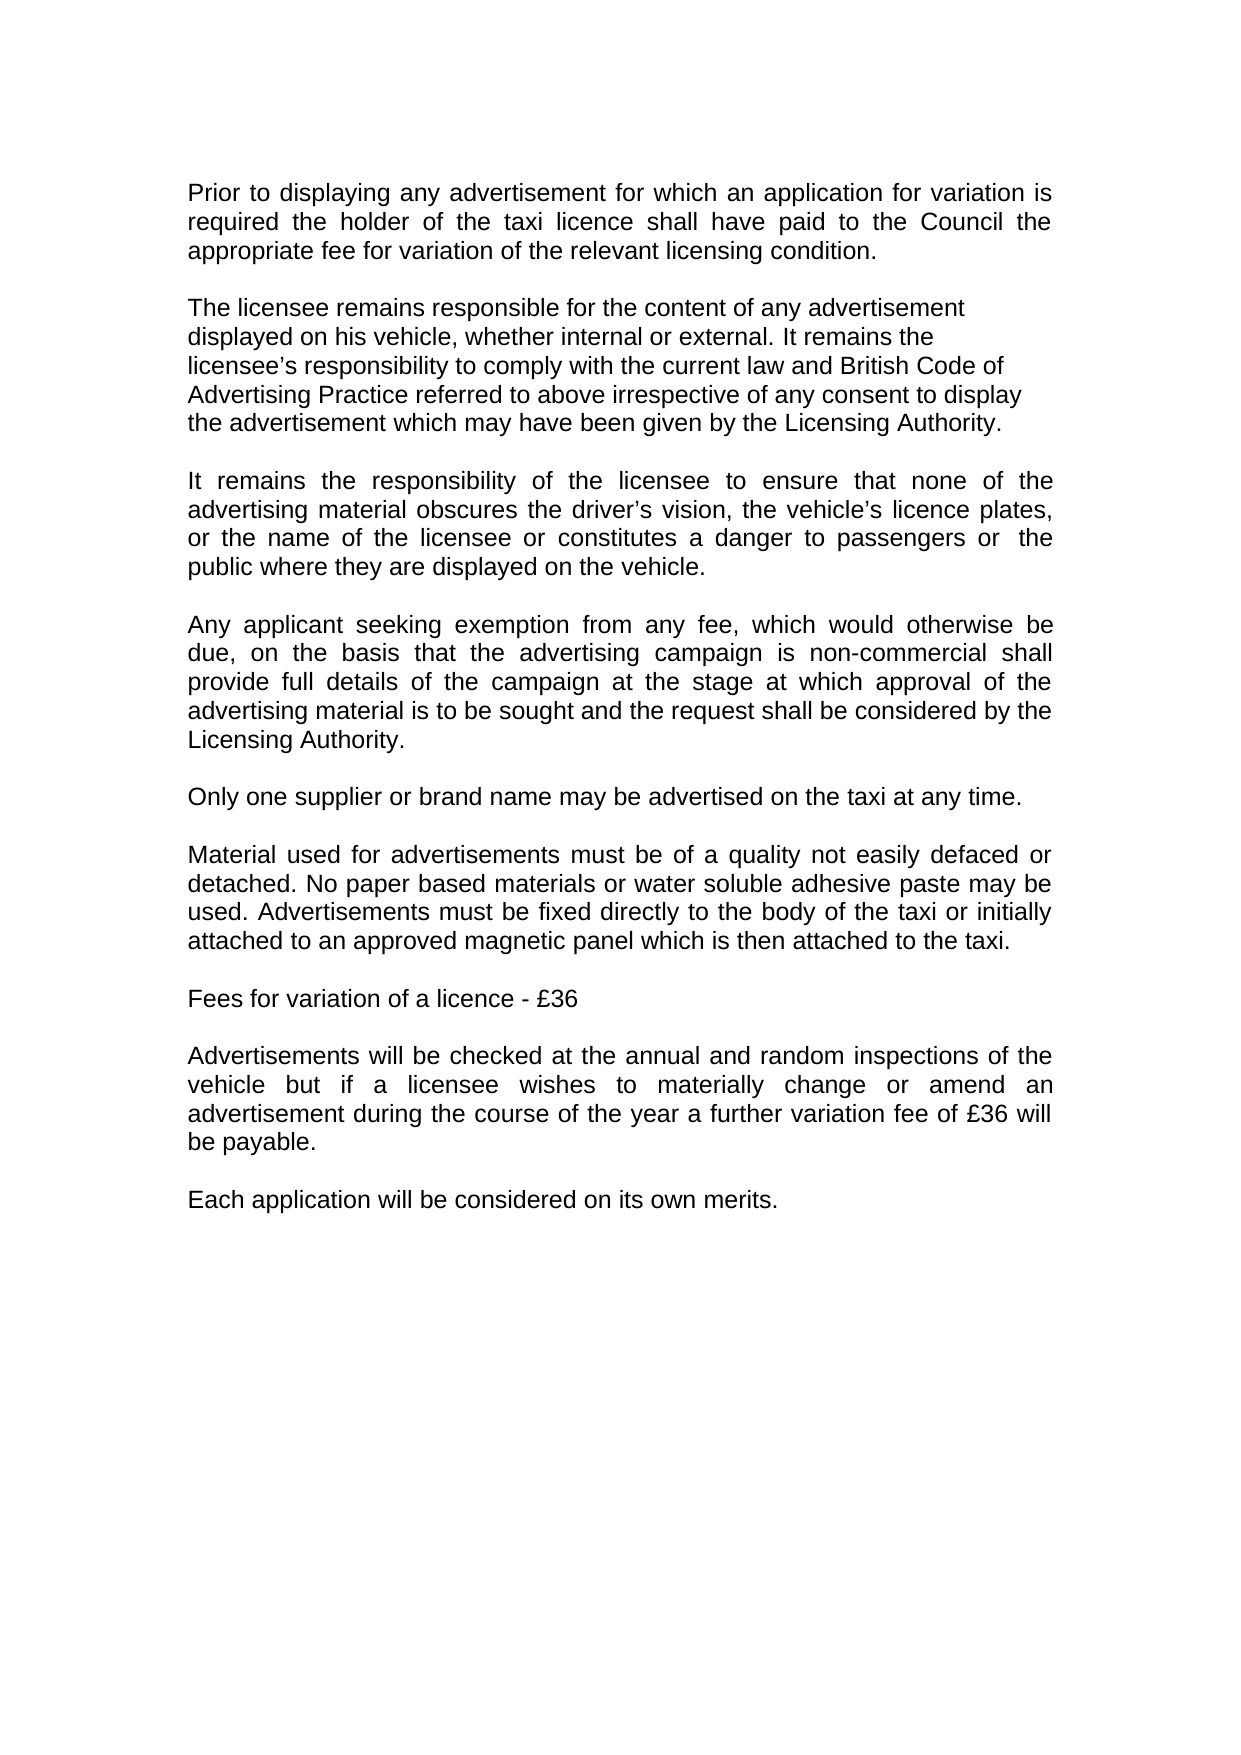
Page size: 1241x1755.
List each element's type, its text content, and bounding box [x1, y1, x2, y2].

text Only one supplier or brand name may be advertised on the taxi at any time. [187, 782, 1066, 811]
text Prior to displaying any advertisement for which an application for variation is required the holder of the taxi licence shall have paid to the Council the appropriate fee for variation of the relevant licensing condition. [187, 178, 1053, 265]
text Material used for advertisements must be of a quality not easily defaced or detached. No paper based materials or water soluble adhesive paste may be used. Advertisements must be fixed directly to the body of the taxi or initially attached to an approved magnetic panel which is then attached to the taxi. [187, 840, 1053, 955]
text The licensee remains responsible for the content of any advertisement displayed on his vehicle, whether internal or external. It remains the licensee’s responsibility to comply with the current law and British Code of Advertising Practice referred to above irrespective of any consent to display the advertisement which may have been given by the Licensing Authority. [187, 293, 1025, 437]
text Any applicant seeking exemption from any fee, which would otherwise be due, on the basis that the advertising campaign is non-commercial shall provide full details of the campaign at the stage at which approval of the advertising material is to be sought and the request shall be considered by the Licensing Authority. [187, 610, 1054, 753]
text Fees for variation of a licence - £36 [187, 983, 1066, 1012]
text It remains the responsibility of the licensee to ensure that none of the advertising material obscures the driver’s vision, the vehicle’s licence plates, or the name of the licensee or constitutes a danger to passengers or the public where they are displayed on the vehicle. [187, 466, 1053, 581]
text Advertisements will be checked at the annual and random inspections of the vehicle but if a licensee wishes to materially change or amend an advertisement during the course of the year a further variation fee of £36 will be payable. [187, 1041, 1054, 1156]
text Each application will be considered on its own merits. [187, 1185, 1066, 1213]
